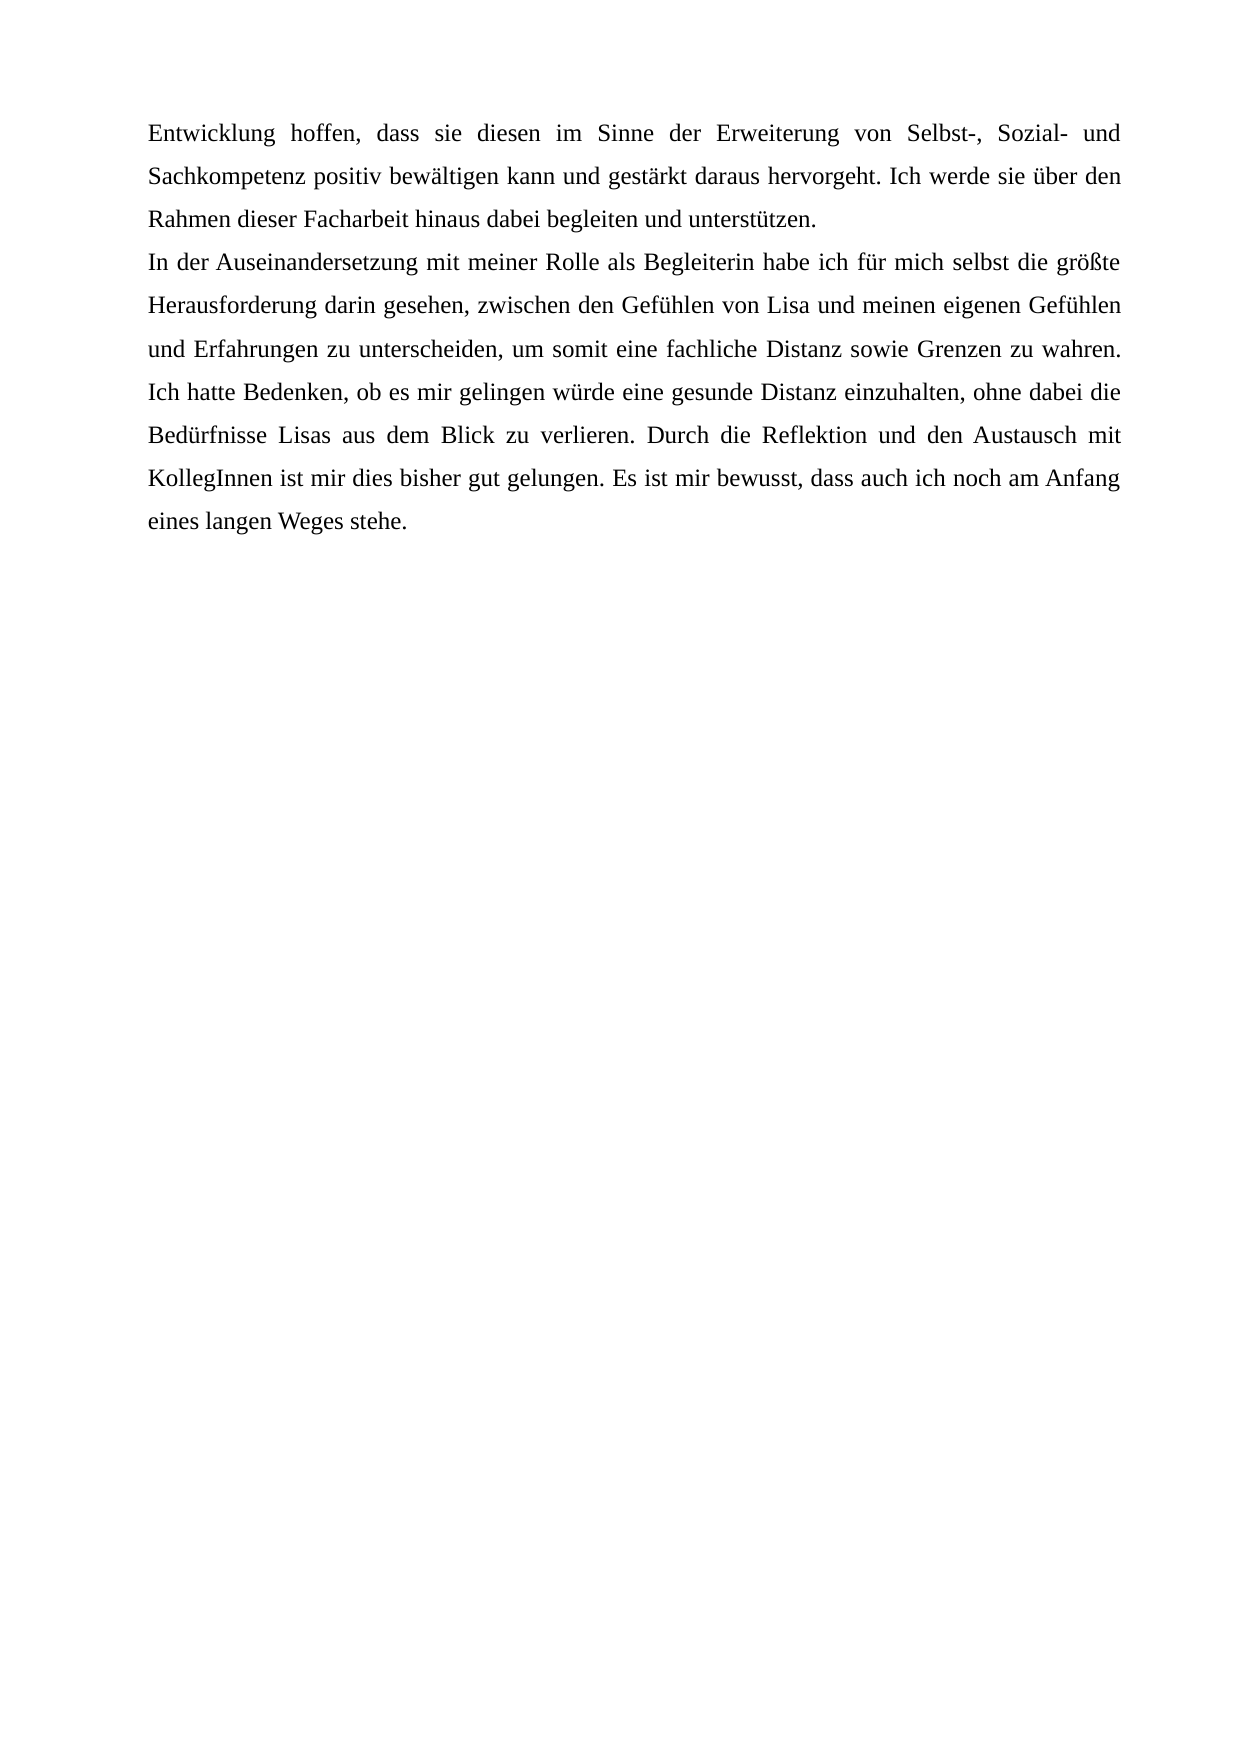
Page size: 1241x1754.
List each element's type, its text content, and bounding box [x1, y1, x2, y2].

text Entwicklung hoffen, dass sie diesen im Sinne der Erweiterung von Selbst-, Sozial- und Sachkompetenz positiv bewältigen kann und gestärkt daraus hervorgeht. Ich werde sie über den Rahmen dieser Facharbeit hinaus dabei begleiten und unterstützen. [148, 118, 1122, 233]
text In der Auseinandersetzung mit meiner Rolle als Begleiterin habe ich für mich selbst die größte Herausforderung darin gesehen, zwischen den Gefühlen von Lisa und meinen eigenen Gefühlen und Erfahrungen zu unterscheiden, um somit eine fachliche Distanz sowie Grenzen zu wahren. Ich hatte Bedenken, ob es mir gelingen würde eine gesunde Distanz einzuhalten, ohne dabei die Bedürfnisse Lisas aus dem Blick zu verlieren. Durch die Reflektion und den Austausch mit KollegInnen ist mir dies bisher gut gelungen. Es ist mir bewusst, dass auch ich noch am Anfang eines langen Weges stehe. [148, 247, 1122, 535]
